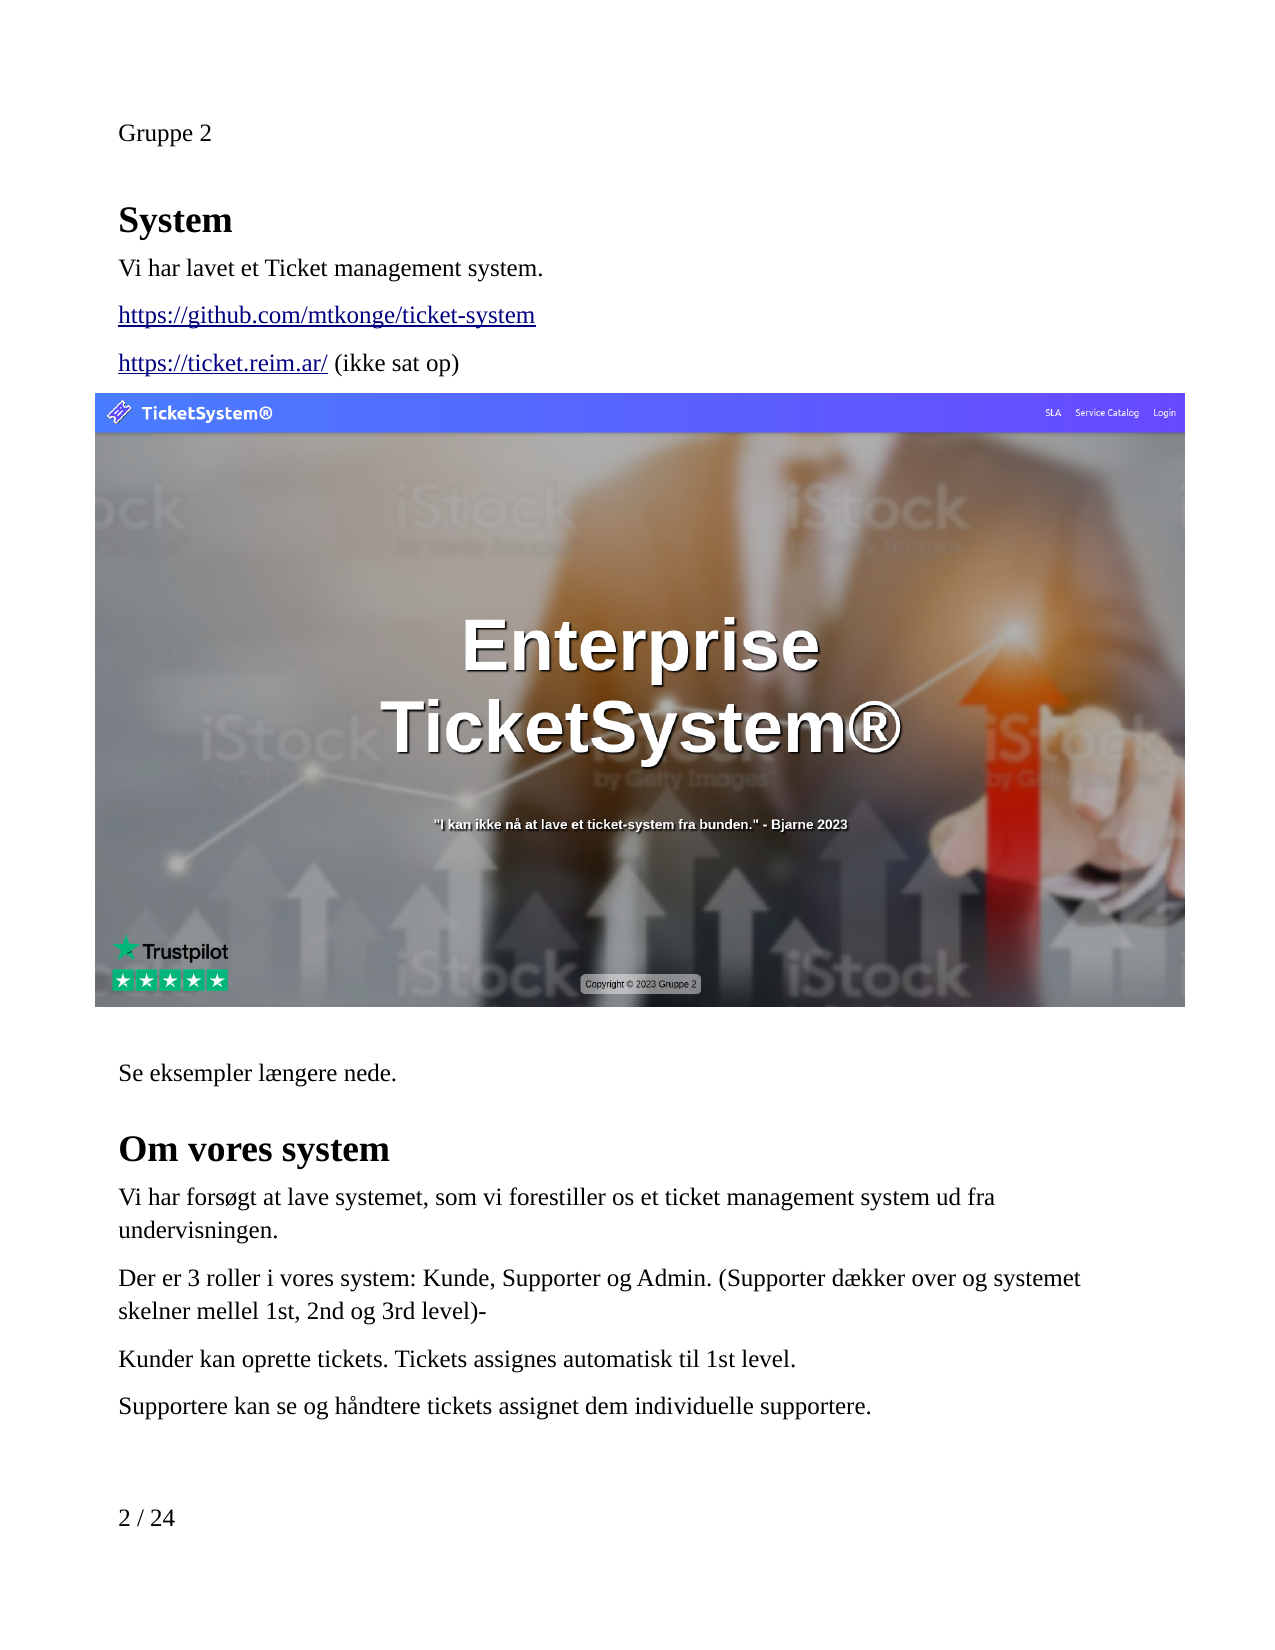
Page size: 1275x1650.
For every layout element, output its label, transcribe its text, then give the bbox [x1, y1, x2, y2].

picture [95, 393, 1185, 1007]
text Se eksempler længere nede. [118, 1058, 1157, 1087]
text https://github.com/mtkonge/ticket-system [118, 300, 1157, 329]
text Vi har lavet et Ticket management system. [118, 253, 1157, 282]
text Der er 3 roller i vores system: Kunde, Supporter og Admin. (Supporter dækker over og systemet skelner mellel 1st, 2nd og 3rd level)- [118, 1263, 1157, 1325]
subtitle System [118, 197, 1157, 240]
text Kunder kan oprette tickets. Tickets assignes automatisk til 1st level. [118, 1344, 1157, 1372]
text Supportere kan se og håndtere tickets assignet dem individuelle supportere. [118, 1391, 1157, 1420]
subtitle Om vores system [118, 1127, 1157, 1170]
text Vi har forsøgt at lave systemet, som vi forestiller os et ticket management system ud fra undervisningen. [118, 1182, 1157, 1244]
text https://ticket.reim.ar/ (ikke sat op) [118, 348, 1157, 377]
